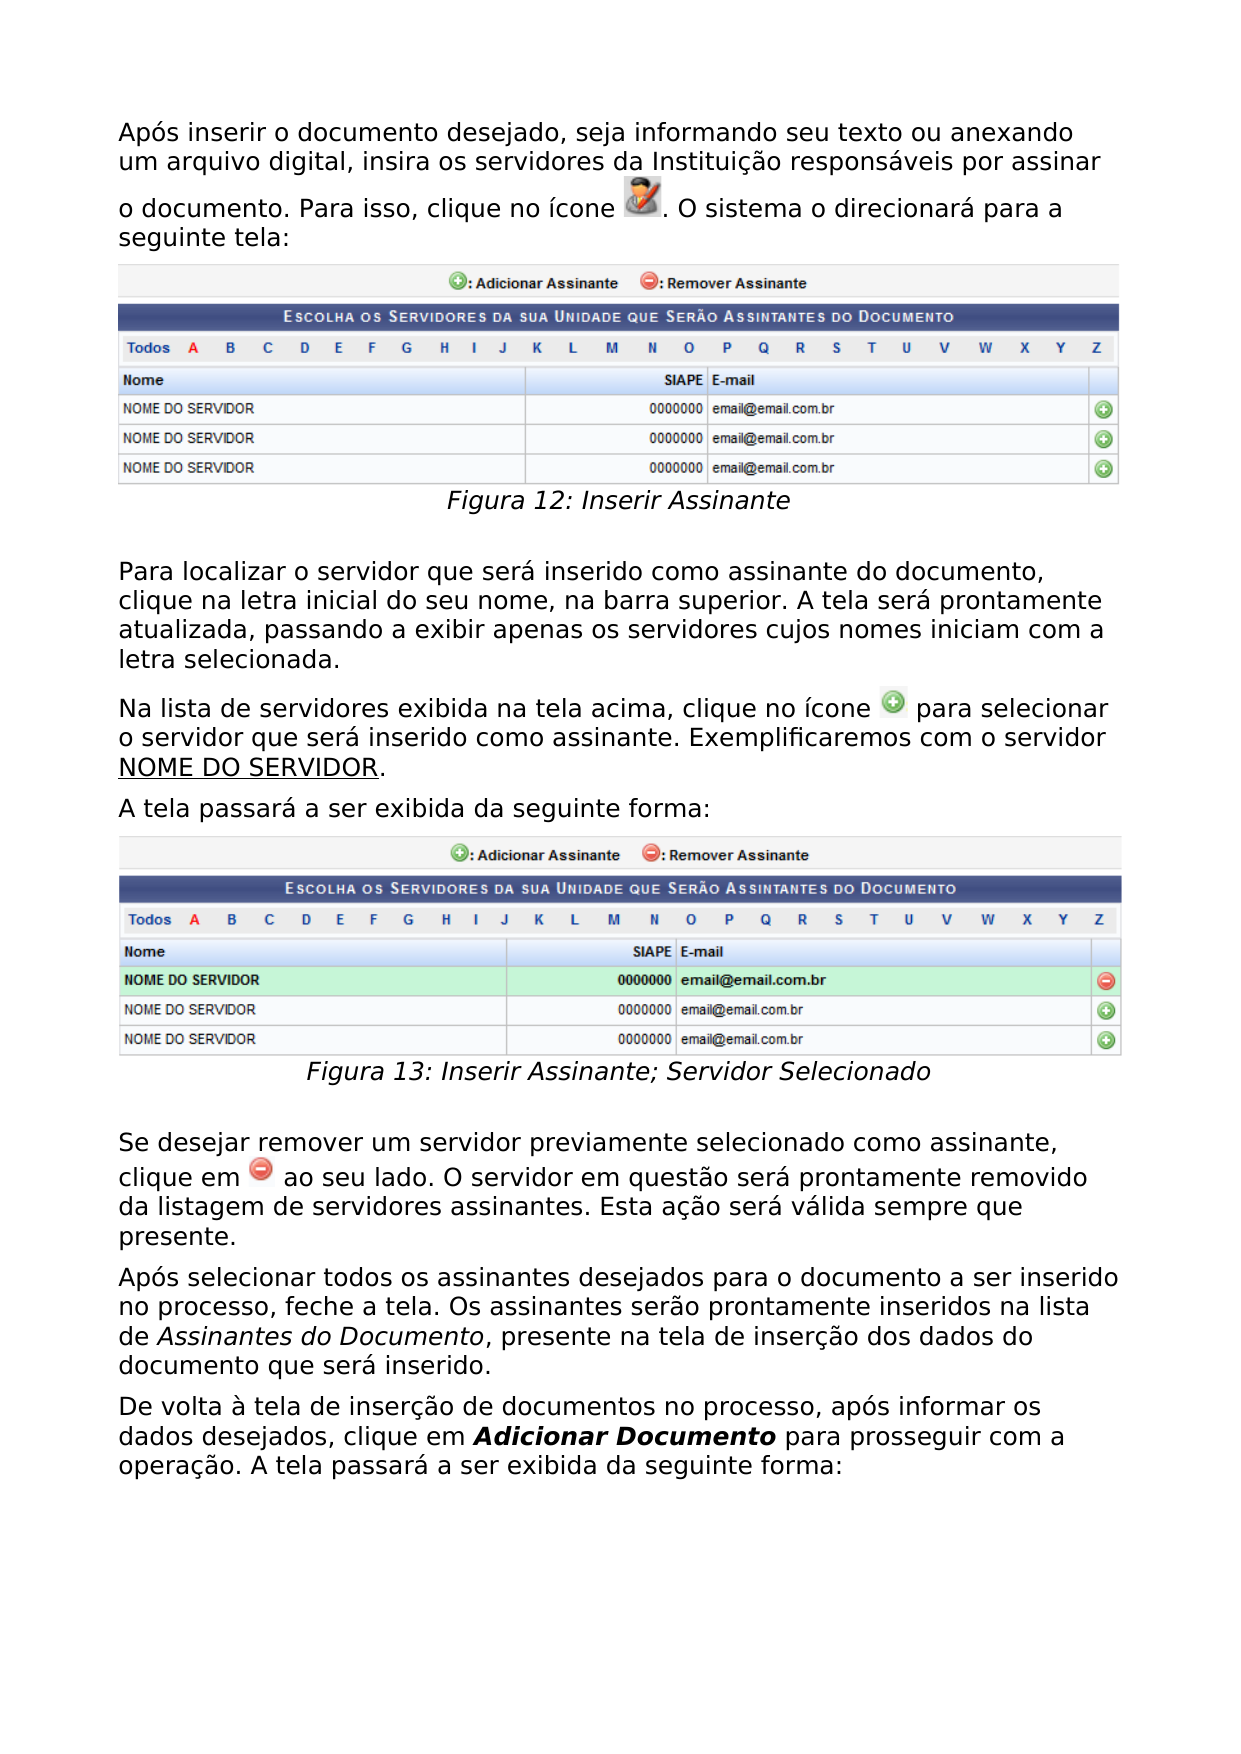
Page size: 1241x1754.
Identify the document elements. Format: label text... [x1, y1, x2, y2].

text Na lista de servidores exibida na tela acima, clique no ícone para selecionar o servidor que será inserido como assinante. Exemplificaremos com o servidor NOME DO SERVIDOR. [118, 686, 1122, 782]
text Para localizar o servidor que será inserido como assinante do documento, clique na letra inicial do seu nome, na barra superior. A tela será prontamente atualizada, passando a exibir apenas os servidores cujos nomes iniciam com a letra selecionada. [118, 557, 1122, 674]
text De volta à tela de inserção de documentos no processo, após informar os dados desejados, clique em Adicionar Documento para prosseguir com a operação. A tela passará a ser exibida da seguinte forma: [118, 1392, 1122, 1480]
text Se desejar remover um servidor previamente selecionado como assinante, clique em ao seu lado. O servidor em questão será prontamente removido da listagem de servidores assinantes. Esta ação será válida sempre que presente. [118, 1128, 1122, 1251]
picture [879, 686, 908, 718]
picture [118, 836, 1123, 1057]
text Após selecionar todos os assinantes desejados para o documento a ser inserido no processo, feche a tela. Os assinantes serão prontamente inseridos na lista de Assinantes do Documento, presente na tela de inserção dos dados do documento que será inserido. [118, 1263, 1122, 1380]
picture [248, 1156, 275, 1187]
picture [118, 264, 1123, 487]
text A tela passará a ser exibida da seguinte forma: [118, 794, 1122, 824]
text Figura 13: Inserir Assinante; Servidor Selecionado [118, 1057, 1122, 1086]
text Após inserir o documento desejado, seja informando seu texto ou anexando um arquivo digital, insira os servidores da Instituição responsáveis por assinar o documento. Para isso, clique no ícone . O sistema o direcionará para a seguinte tela: [118, 118, 1122, 252]
text Figura 12: Inserir Assinante [118, 487, 1122, 516]
picture [623, 176, 662, 217]
